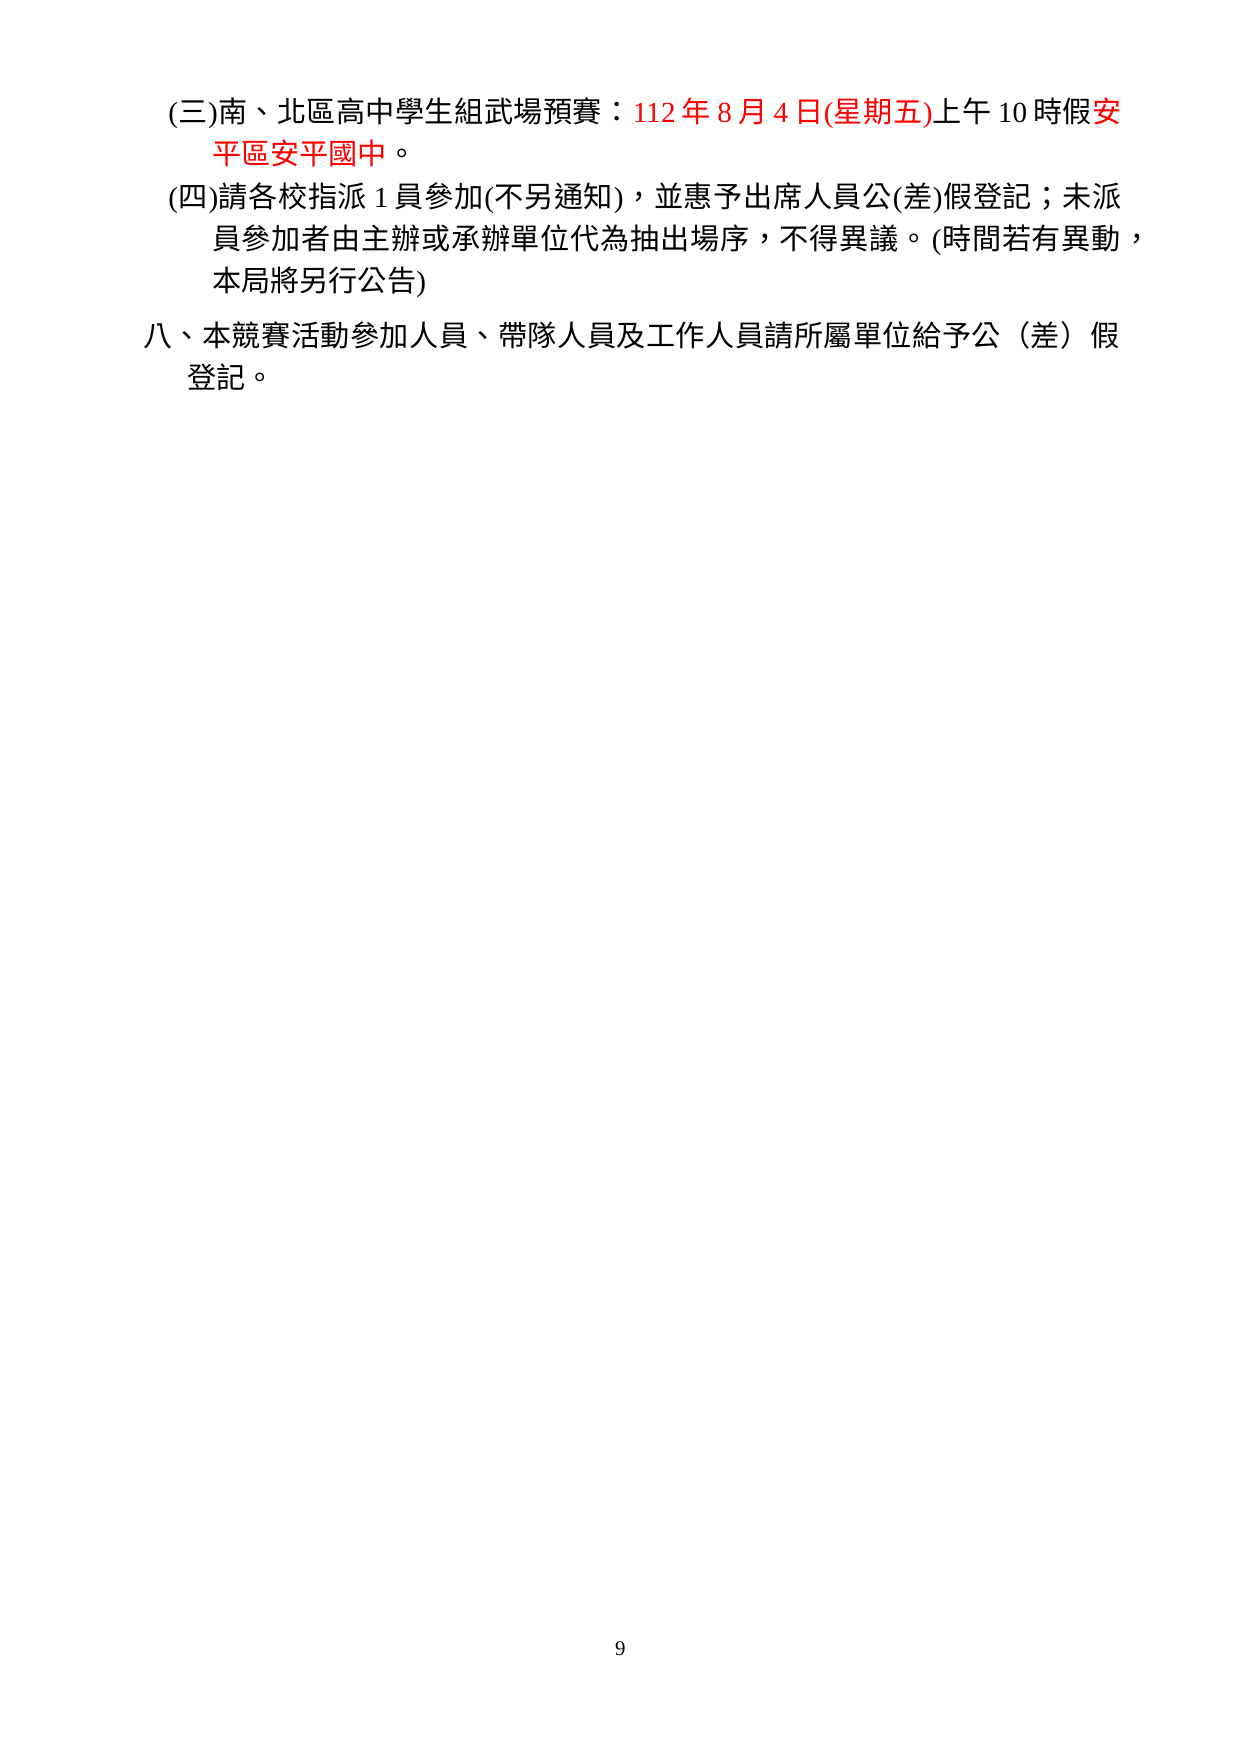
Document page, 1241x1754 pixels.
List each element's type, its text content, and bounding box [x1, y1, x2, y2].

text (四)請各校指派1員參加(不另通知)，並惠予出席人員公(差)假登記；未派員參加者由主辦或承辦單位代為抽出場序，不得異議。(時間若有異動，本局將另行公告) [168, 173, 1122, 300]
text 八、本競賽活動參加人員、帶隊人員及工作人員請所屬單位給予公（差）假登記。 [143, 313, 1122, 397]
text (三)南、北區高中學生組武場預賽：112年8月4日(星期五)上午10時假安平區安平國中。 [168, 89, 1122, 173]
